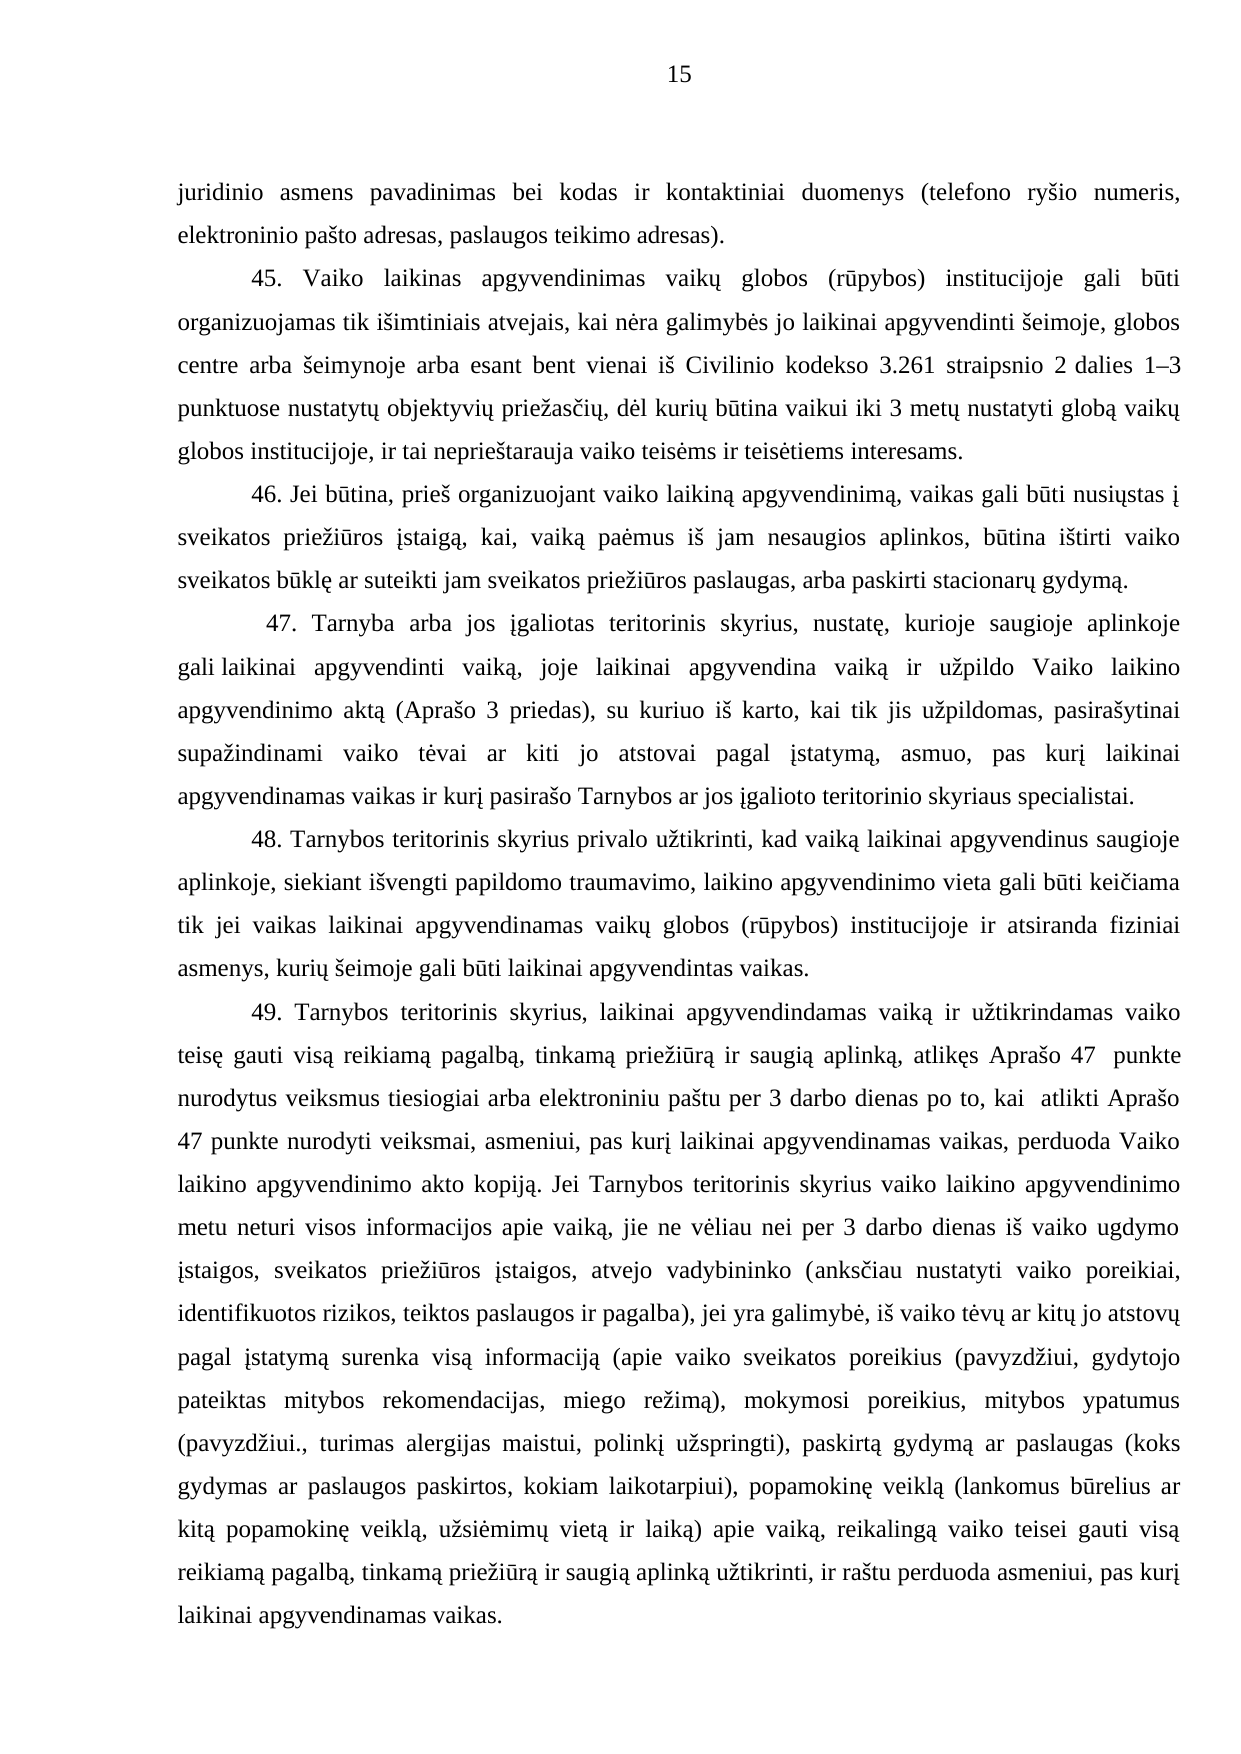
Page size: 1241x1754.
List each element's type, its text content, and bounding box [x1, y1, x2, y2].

text 47. Tarnyba arba jos įgaliotas teritorinis skyrius, nustatę, kurioje saugioje aplinkoje gali laikinai apgyvendinti vaiką, joje laikinai apgyvendina vaiką ir užpildo Vaiko laikino apgyvendinimo aktą (Aprašo 3 priedas), su kuriuo iš karto, kai tik jis užpildomas, pasirašytinai supažindinami vaiko tėvai ar kiti jo atstovai pagal įstatymą, asmuo, pas kurį laikinai apgyvendinamas vaikas ir kurį pasirašo Tarnybos ar jos įgalioto teritorinio skyriaus specialistai. [177, 608, 1181, 810]
text juridinio asmens pavadinimas bei kodas ir kontaktiniai duomenys (telefono ryšio numeris, elektroninio pašto adresas, paslaugos teikimo adresas). [177, 177, 1181, 249]
text 48. Tarnybos teritorinis skyrius privalo užtikrinti, kad vaiką laikinai apgyvendinus saugioje aplinkoje, siekiant išvengti papildomo traumavimo, laikino apgyvendinimo vieta gali būti keičiama tik jei vaikas laikinai apgyvendinamas vaikų globos (rūpybos) institucijoje ir atsiranda fiziniai asmenys, kurių šeimoje gali būti laikinai apgyvendintas vaikas. [177, 824, 1181, 982]
text 49. Tarnybos teritorinis skyrius, laikinai apgyvendindamas vaiką ir užtikrindamas vaiko teisę gauti visą reikiamą pagalbą, tinkamą priežiūrą ir saugią aplinką, atlikęs Aprašo 47 punkte nurodytus veiksmus tiesiogiai arba elektroniniu paštu per 3 darbo dienas po to, kai atlikti Aprašo 47 punkte nurodyti veiksmai, asmeniui, pas kurį laikinai apgyvendinamas vaikas, perduoda Vaiko laikino apgyvendinimo akto kopiją. Jei Tarnybos teritorinis skyrius vaiko laikino apgyvendinimo metu neturi visos informacijos apie vaiką, jie ne vėliau nei per 3 darbo dienas iš vaiko ugdymo įstaigos, sveikatos priežiūros įstaigos, atvejo vadybininko (anksčiau nustatyti vaiko poreikiai, identifikuotos rizikos, teiktos paslaugos ir pagalba), jei yra galimybė, iš vaiko tėvų ar kitų jo atstovų pagal įstatymą surenka visą informaciją (apie vaiko sveikatos poreikius (pavyzdžiui, gydytojo pateiktas mitybos rekomendacijas, miego režimą), mokymosi poreikius, mitybos ypatumus (pavyzdžiui., turimas alergijas maistui, polinkį užspringti), paskirtą gydymą ar paslaugas (koks gydymas ar paslaugos paskirtos, kokiam laikotarpiui), popamokinę veiklą (lankomus būrelius ar kitą popamokinę veiklą, užsiėmimų vietą ir laiką) apie vaiką, reikalingą vaiko teisei gauti visą reikiamą pagalbą, tinkamą priežiūrą ir saugią aplinką užtikrinti, ir raštu perduoda asmeniui, pas kurį laikinai apgyvendinamas vaikas. [177, 997, 1181, 1629]
text 45. Vaiko laikinas apgyvendinimas vaikų globos (rūpybos) institucijoje gali būti organizuojamas tik išimtiniais atvejais, kai nėra galimybės jo laikinai apgyvendinti šeimoje, globos centre arba šeimynoje arba esant bent vienai iš Civilinio kodekso 3.261 straipsnio 2 dalies 1–3 punktuose nustatytų objektyvių priežasčių, dėl kurių būtina vaikui iki 3 metų nustatyti globą vaikų globos institucijoje, ir tai neprieštarauja vaiko teisėms ir teisėtiems interesams. [177, 263, 1181, 465]
text 46. Jei būtina, prieš organizuojant vaiko laikiną apgyvendinimą, vaikas gali būti nusiųstas į sveikatos priežiūros įstaigą, kai, vaiką paėmus iš jam nesaugios aplinkos, būtina ištirti vaiko sveikatos būklę ar suteikti jam sveikatos priežiūros paslaugas, arba paskirti stacionarų gydymą. [177, 479, 1181, 594]
